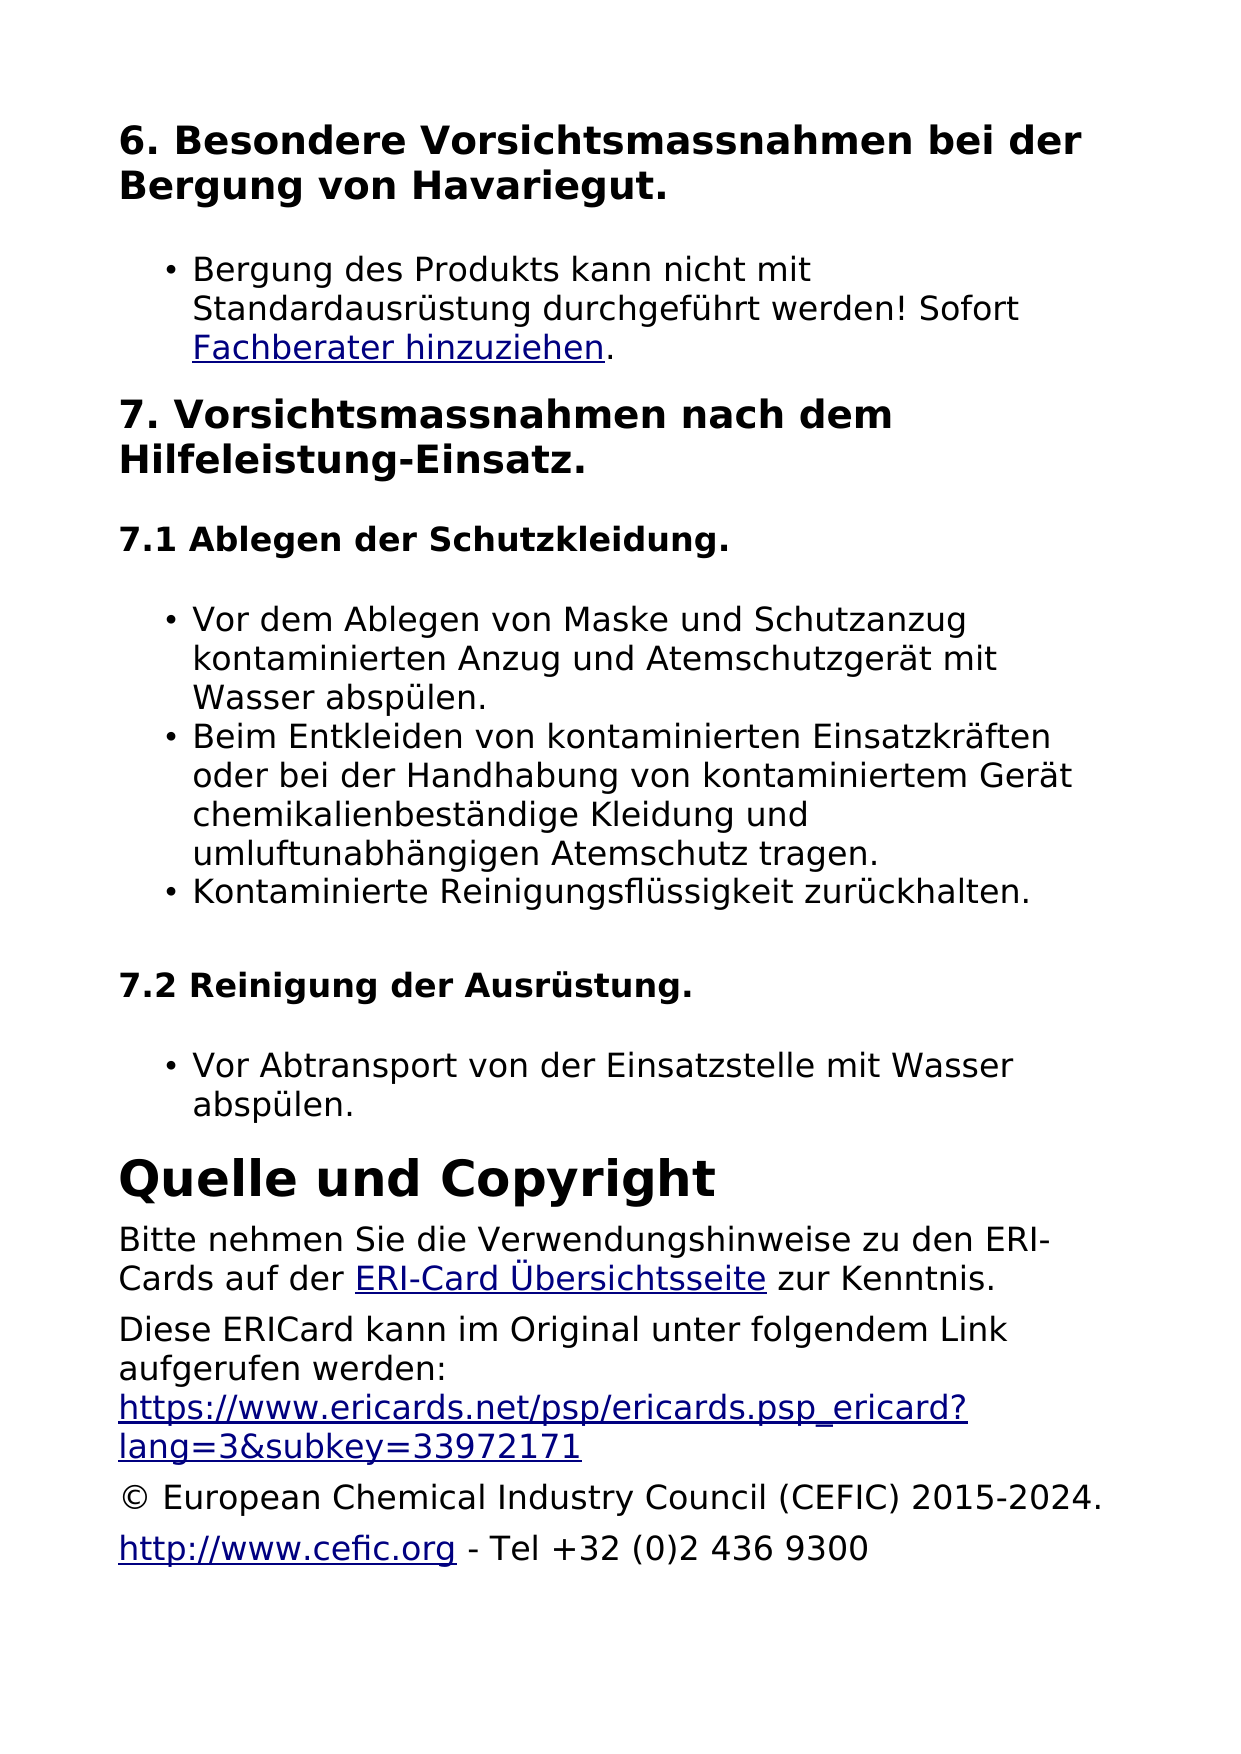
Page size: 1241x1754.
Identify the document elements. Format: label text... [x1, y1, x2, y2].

list Vor dem Ablegen von Maske und Schutzanzug kontaminierten Anzug und Atemschutzgerät mit Wasser abspülen. [177, 601, 1122, 717]
subtitle Quelle und Copyright [118, 1150, 1122, 1208]
list Beim Entkleiden von kontaminierten Einsatzkräften oder bei der Handhabung von kontaminiertem Gerät chemikalienbeständige Kleidung und umluftunabhängigen Atemschutz tragen. [177, 717, 1122, 873]
list Bergung des Produkts kann nicht mit Standardausrüstung durchgeführt werden! Sofort Fachberater hinzuziehen. [177, 251, 1122, 367]
text Diese ERICard kann im Original unter folgendem Link aufgerufen werden: https://www.ericards.net/psp/ericards.psp_ericard?lang=3&subkey=33972171 [118, 1311, 1122, 1466]
subtitle 6. Besondere Vorsichtsmassnahmen bei der Bergung von Havariegut. [118, 118, 1122, 208]
text [118, 1581, 1122, 1620]
subtitle 7. Vorsichtsmassnahmen nach dem Hilfeleistung-Einsatz. [118, 392, 1122, 482]
subtitle 7.1 Ablegen der Schutzkleidung. [118, 520, 1122, 559]
text Bitte nehmen Sie die Verwendungshinweise zu den ERI-Cards auf der ERI-Card Übersichtsseite zur Kenntnis. [118, 1220, 1122, 1298]
text © European Chemical Industry Council (CEFIC) 2015-2024. [118, 1478, 1122, 1517]
list Vor Abtransport von der Einsatzstelle mit Wasser abspülen. [177, 1047, 1122, 1125]
text http://www.cefic.org - Tel +32 (0)2 436 9300 [118, 1530, 1122, 1569]
subtitle 7.2 Reinigung der Ausrüstung. [118, 966, 1122, 1005]
list Kontaminierte Reinigungsflüssigkeit zurückhalten. [177, 873, 1122, 912]
